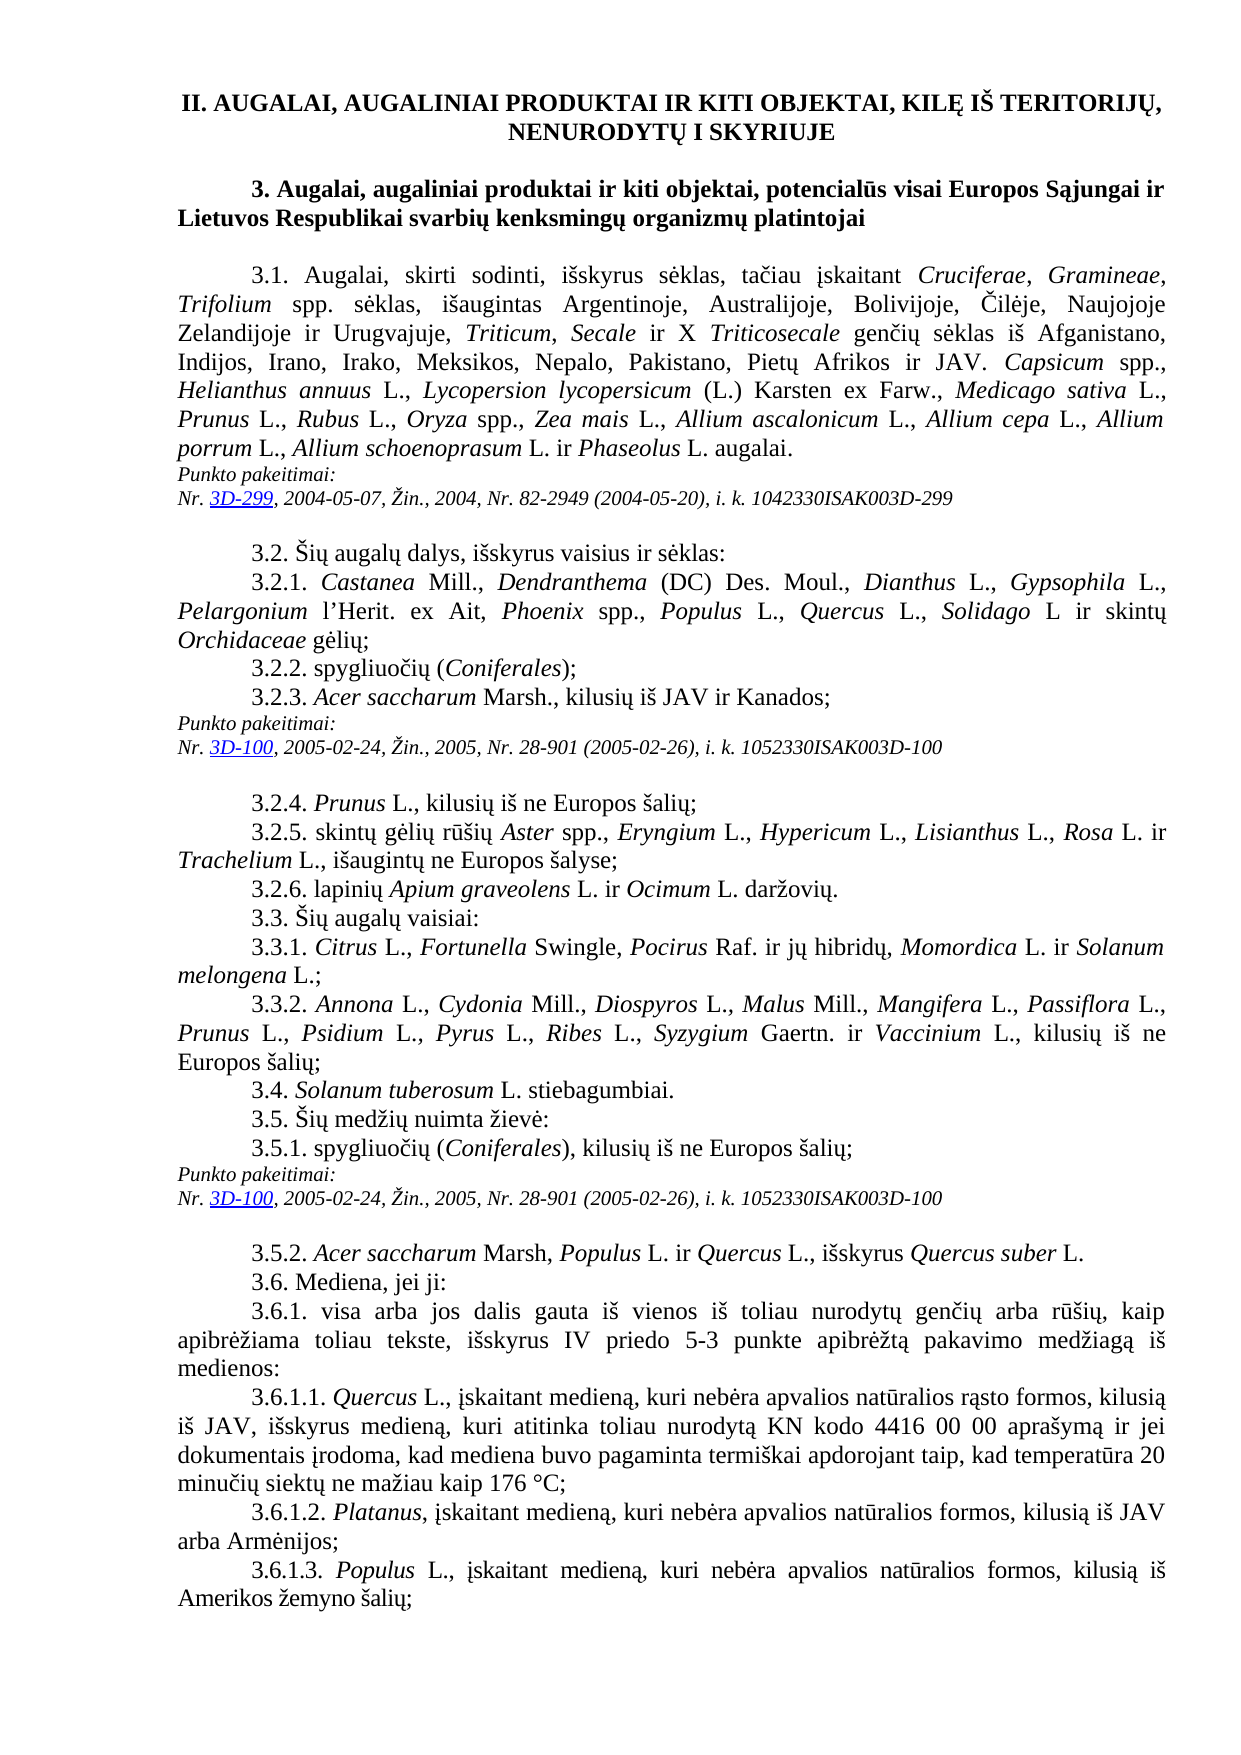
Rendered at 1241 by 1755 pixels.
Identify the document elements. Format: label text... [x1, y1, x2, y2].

text 3.2.1. Castanea Mill., Dendranthema (DC) Des. Moul., Dianthus L., Gypsophila L., Pelargonium l’Herit. ex Ait, Phoenix spp., Populus L., Quercus L., Solidago L ir skintų Orchidaceae gėlių; [177, 567, 1166, 653]
text 3.2. Šių augalų dalys, išskyrus vaisius ir sėklas: [177, 538, 1166, 567]
text Punkto pakeitimai: [177, 711, 1166, 735]
text Nr. 3D-299, 2004-05-07, Žin., 2004, Nr. 82-2949 (2004-05-20), i. k. 1042330ISAK003D-299 [177, 486, 1166, 510]
text Nr. 3D-100, 2005-02-24, Žin., 2005, Nr. 28-901 (2005-02-26), i. k. 1052330ISAK003D-100 [177, 1186, 1166, 1210]
text 3.6.1.1. Quercus L., įskaitant medieną, kuri nebėra apvalios natūralios rąsto formos, kilusią iš JAV, išskyrus medieną, kuri atitinka toliau nurodytą KN kodo 4416 00 00 aprašymą ir jei dokumentais įrodoma, kad mediena buvo pagaminta termiškai apdorojant taip, kad temperatūra 20 minučių siektų ne mažiau kaip 176 °C; [177, 1382, 1166, 1497]
text 3.2.3. Acer saccharum Marsh., kilusių iš JAV ir Kanados; [177, 682, 1166, 711]
text 3.4. Solanum tuberosum L. stiebagumbiai. [177, 1075, 1166, 1104]
text II. AUGALAI, AUGALINIAI PRODUKTAI IR KITI OBJEKTAI, KILĘ IŠ TERITORIJŲ, NENURODYTŲ I SKYRIUJE [177, 88, 1166, 145]
text 3.2.6. lapinių Apium graveolens L. ir Ocimum L. daržovių. [177, 874, 1166, 903]
text 3.2.4. Prunus L., kilusių iš ne Europos šalių; [177, 788, 1166, 817]
text 3.6.1.2. Platanus, įskaitant medieną, kuri nebėra apvalios natūralios formos, kilusią iš JAV arba Armėnijos; [177, 1497, 1166, 1555]
text 3.6.1.3. Populus L., įskaitant medieną, kuri nebėra apvalios natūralios formos, kilusią iš Amerikos žemyno šalių; [177, 1555, 1166, 1612]
text 3.5.1. spygliuočių (Coniferales), kilusių iš ne Europos šalių; [177, 1133, 1166, 1162]
text 3.2.2. spygliuočių (Coniferales); [177, 653, 1166, 682]
text Punkto pakeitimai: [177, 462, 1166, 486]
text 3.1. Augalai, skirti sodinti, išskyrus sėklas, tačiau įskaitant Cruciferae, Gramineae, Trifolium spp. sėklas, išaugintas Argentinoje, Australijoje, Bolivijoje, Čilėje, Naujojoje Zelandijoje ir Urugvajuje, Triticum, Secale ir X Triticosecale genčių sėklas iš Afganistano, Indijos, Irano, Irako, Meksikos, Nepalo, Pakistano, Pietų Afrikos ir JAV. Capsicum spp., Helianthus annuus L., Lycopersion lycopersicum (L.) Karsten ex Farw., Medicago sativa L., Prunus L., Rubus L., Oryza spp., Zea mais L., Allium ascalonicum L., Allium cepa L., Allium porrum L., Allium schoenoprasum L. ir Phaseolus L. augalai. [177, 260, 1166, 462]
text 3.6. Mediena, jei ji: [177, 1267, 1166, 1296]
text 3.3. Šių augalų vaisiai: [177, 903, 1166, 932]
text 3.5. Šių medžių nuimta žievė: [177, 1104, 1166, 1133]
text 3.3.2. Annona L., Cydonia Mill., Diospyros L., Malus Mill., Mangifera L., Passiflora L., Prunus L., Psidium L., Pyrus L., Ribes L., Syzygium Gaertn. ir Vaccinium L., kilusių iš ne Europos šalių; [177, 989, 1166, 1075]
text 3.2.5. skintų gėlių rūšių Aster spp., Eryngium L., Hypericum L., Lisianthus L., Rosa L. ir Trachelium L., išaugintų ne Europos šalyse; [177, 817, 1166, 874]
text 3.6.1. visa arba jos dalis gauta iš vienos iš toliau nurodytų genčių arba rūšių, kaip apibrėžiama toliau tekste, išskyrus IV priedo 5-3 punkte apibrėžtą pakavimo medžiagą iš medienos: [177, 1296, 1166, 1382]
text Punkto pakeitimai: [177, 1162, 1166, 1186]
text 3.5.2. Acer saccharum Marsh, Populus L. ir Quercus L., išskyrus Quercus suber L. [177, 1238, 1166, 1267]
text 3.3.1. Citrus L., Fortunella Swingle, Pocirus Raf. ir jų hibridų, Momordica L. ir Solanum melongena L.; [177, 932, 1166, 989]
text Nr. 3D-100, 2005-02-24, Žin., 2005, Nr. 28-901 (2005-02-26), i. k. 1052330ISAK003D-100 [177, 735, 1166, 759]
text 3. augalai, augaliniai produktai ir kiti objektai, potencialūs visai Europos Sąjungai ir Lietuvos Respublikai svarbių kenksmingų organizmų platintojai [177, 174, 1166, 232]
